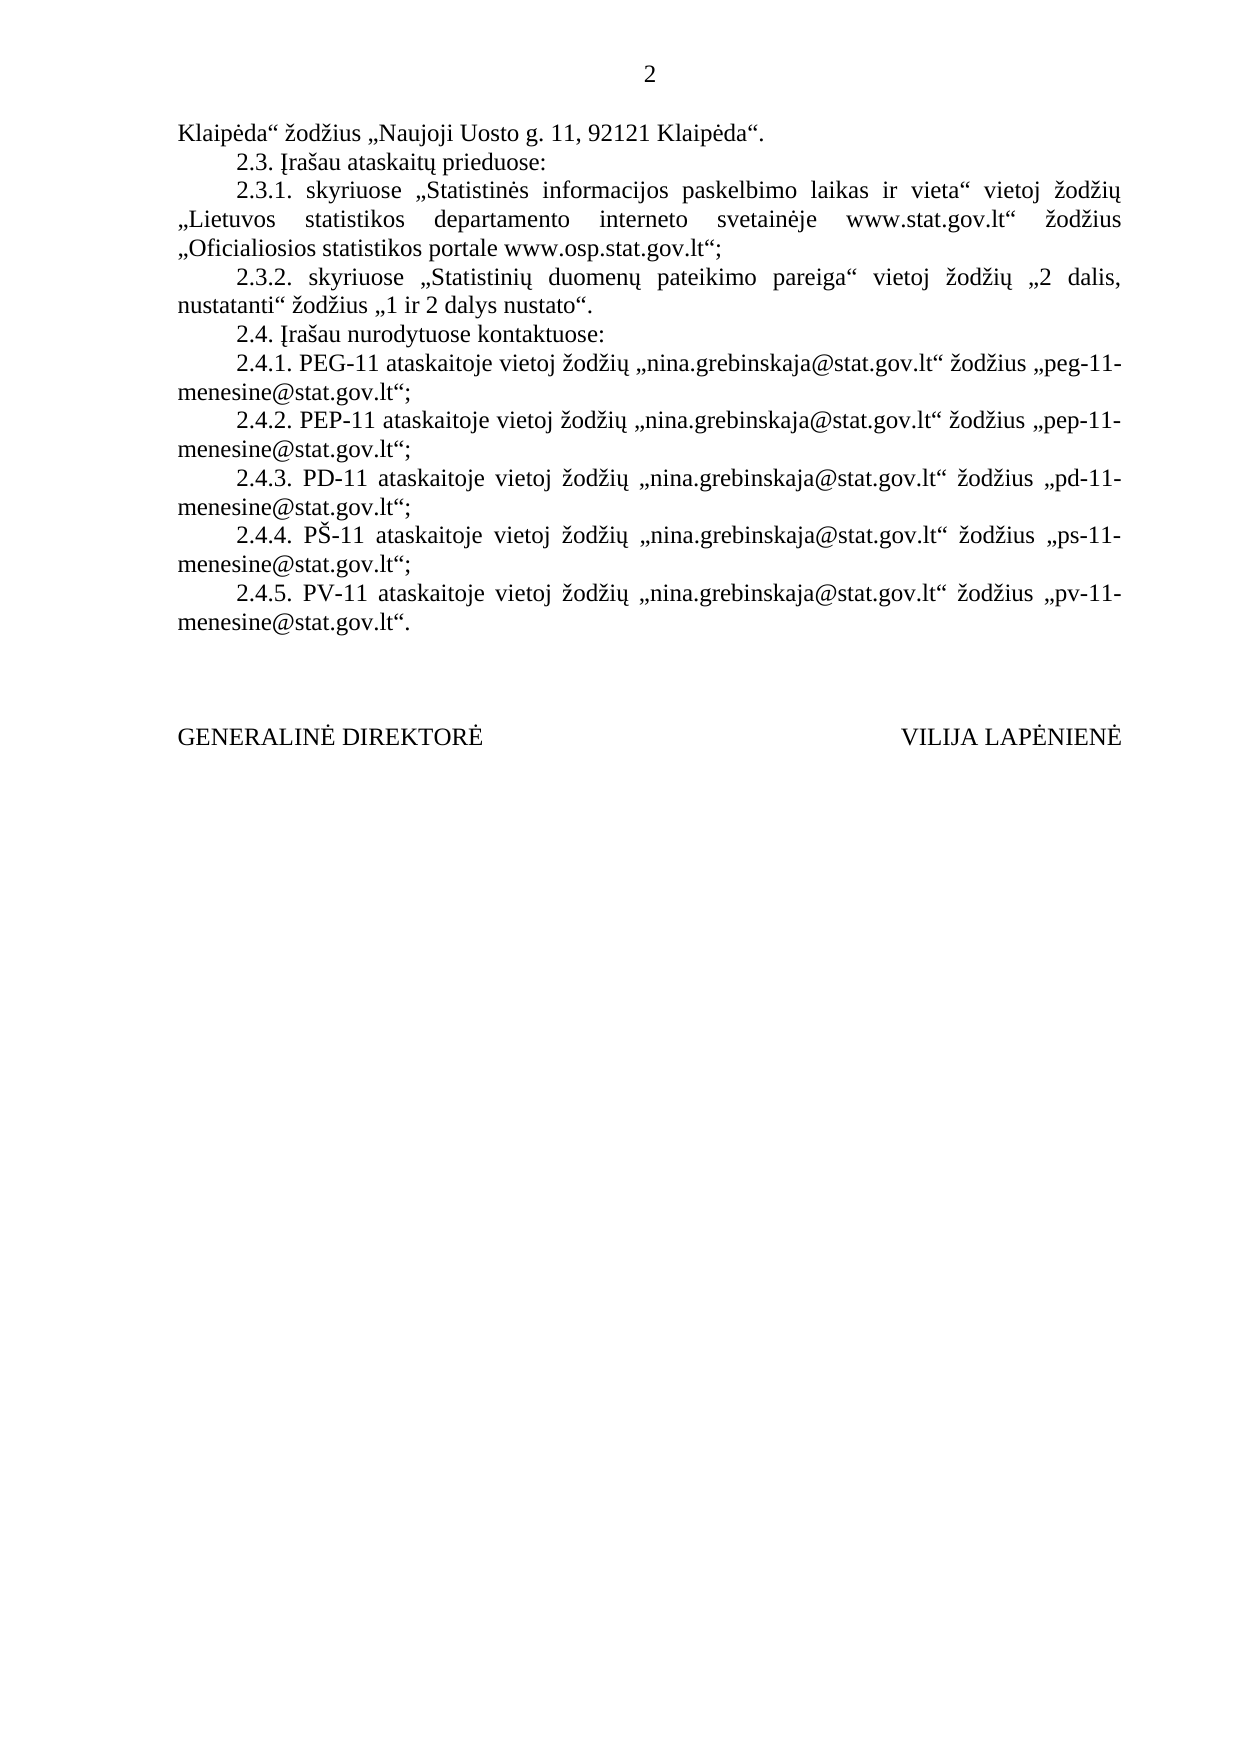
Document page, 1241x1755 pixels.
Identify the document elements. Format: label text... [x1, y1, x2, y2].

text 2.4.2. PEP-11 ataskaitoje vietoj žodžių „nina.grebinskaja@stat.gov.lt“ žodžius „pep-11-menesine@stat.gov.lt“; [177, 406, 1122, 463]
text Klaipėda“ žodžius „Naujoji Uosto g. 11, 92121 Klaipėda“. [177, 118, 1122, 147]
text 2.4.1. PEG-11 ataskaitoje vietoj žodžių „nina.grebinskaja@stat.gov.lt“ žodžius „peg-11-menesine@stat.gov.lt“; [177, 348, 1122, 406]
text 2.4.4. PŠ-11 ataskaitoje vietoj žodžių „nina.grebinskaja@stat.gov.lt“ žodžius „ps-11-menesine@stat.gov.lt“; [177, 521, 1122, 578]
text Generalinė direktorė Vilija Lapėnienė [177, 722, 1122, 751]
text 2.4. Įrašau nurodytuose kontaktuose: [177, 319, 1122, 348]
text 2.4.5. PV-11 ataskaitoje vietoj žodžių „nina.grebinskaja@stat.gov.lt“ žodžius „pv-11-menesine@stat.gov.lt“. [177, 578, 1122, 636]
text 2.3.1. skyriuose „Statistinės informacijos paskelbimo laikas ir vieta“ vietoj žodžių „Lietuvos statistikos departamento interneto svetainėje www.stat.gov.lt“ žodžius „Oficialiosios statistikos portale www.osp.stat.gov.lt“; [177, 176, 1122, 262]
text 2.3.2. skyriuose „Statistinių duomenų pateikimo pareiga“ vietoj žodžių „2 dalis, nustatanti“ žodžius „1 ir 2 dalys nustato“. [177, 262, 1122, 319]
text 2.3. Įrašau ataskaitų prieduose: [177, 147, 1122, 176]
text 2.4.3. PD-11 ataskaitoje vietoj žodžių „nina.grebinskaja@stat.gov.lt“ žodžius „pd-11-menesine@stat.gov.lt“; [177, 463, 1122, 521]
